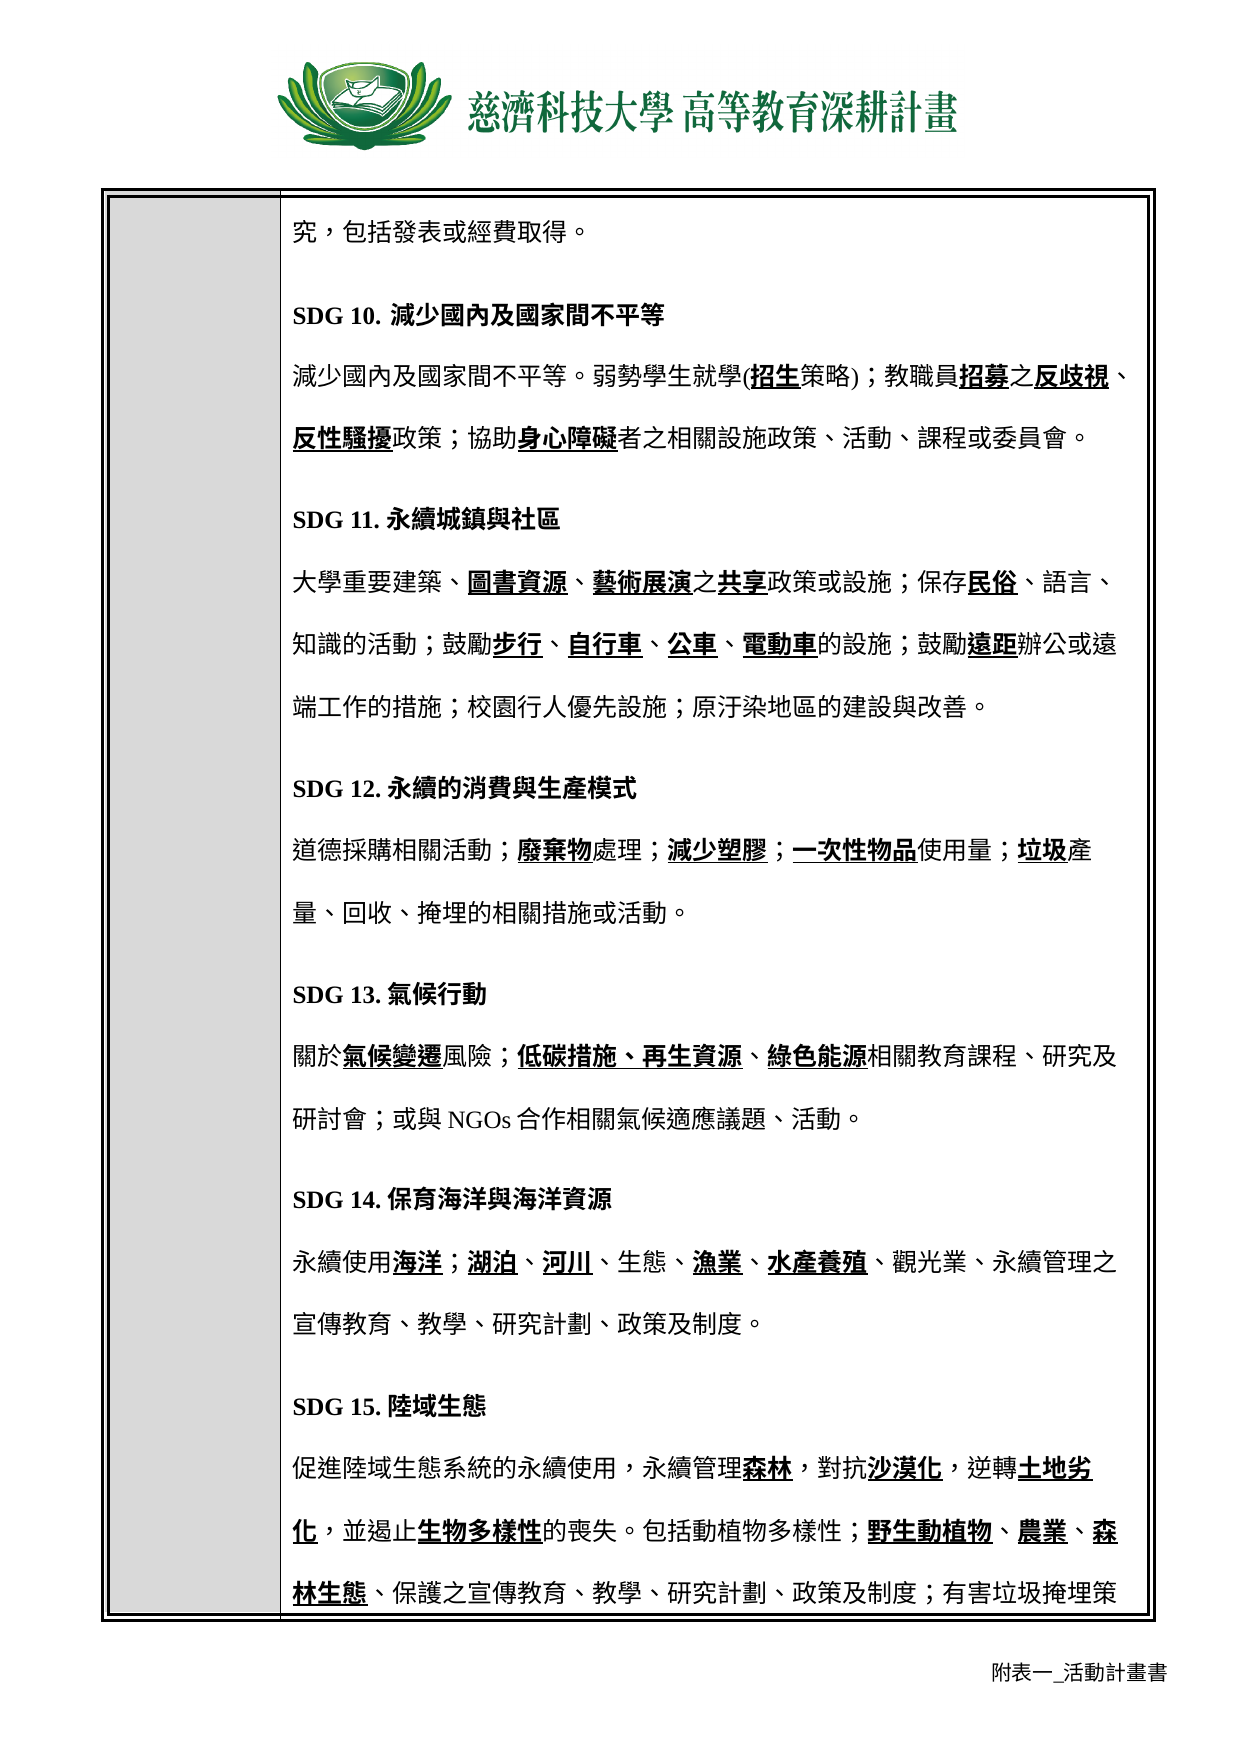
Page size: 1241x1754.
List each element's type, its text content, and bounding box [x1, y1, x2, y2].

table_cell 究，包括發表或經費取得。 SDG 10. 減少國內及國家間不平等 減少國內及國家間不平等。弱勢學生就學(招生策略)；教職員招募之反歧視、反性騷擾政策；協助身心障礙者之相關設施政策、活動、課程或委員會。 SDG 11. 永續城鎮與社區 大學重要建築、圖書資源、藝術展演之共享政策或設施；保存民俗、語言、知識的活動；鼓勵步行、自行車、公車、電動車的設施；鼓勵遠距辦公或遠端工作的措施；校園行人優先設施；原汙染地區的建設與改善。 SDG 12. 永續的消費與生產模式 道德採購相關活動；廢棄物處理；減少塑膠；一次性物品使用量；垃圾產量、回收、掩埋的相關措施或活動。 SDG 13. 氣候行動 關於氣候變遷風險；低碳措施、再生資源、綠色能源相關教育課程、研究及研討會；或與NGOs合作相關氣候適應議題、活動。 SDG 14. 保育海洋與海洋資源 永續使用海洋；湖泊、河川、生態、漁業、水產養殖、觀光業、永續管理之宣傳教育、教學、研究計劃、政策及制度。 SDG 15. 陸域生態 促進陸域生態系統的永續使用，永續管理森林，對抗沙漠化，逆轉土地劣化，並遏止生物多樣性的喪失。包括動植物多樣性；野生動植物、農業、森林生態、保護之宣傳教育、教學、研究計劃、政策及制度；有害垃圾掩埋策 [281, 191, 1152, 1612]
table_cell [105, 191, 280, 1612]
